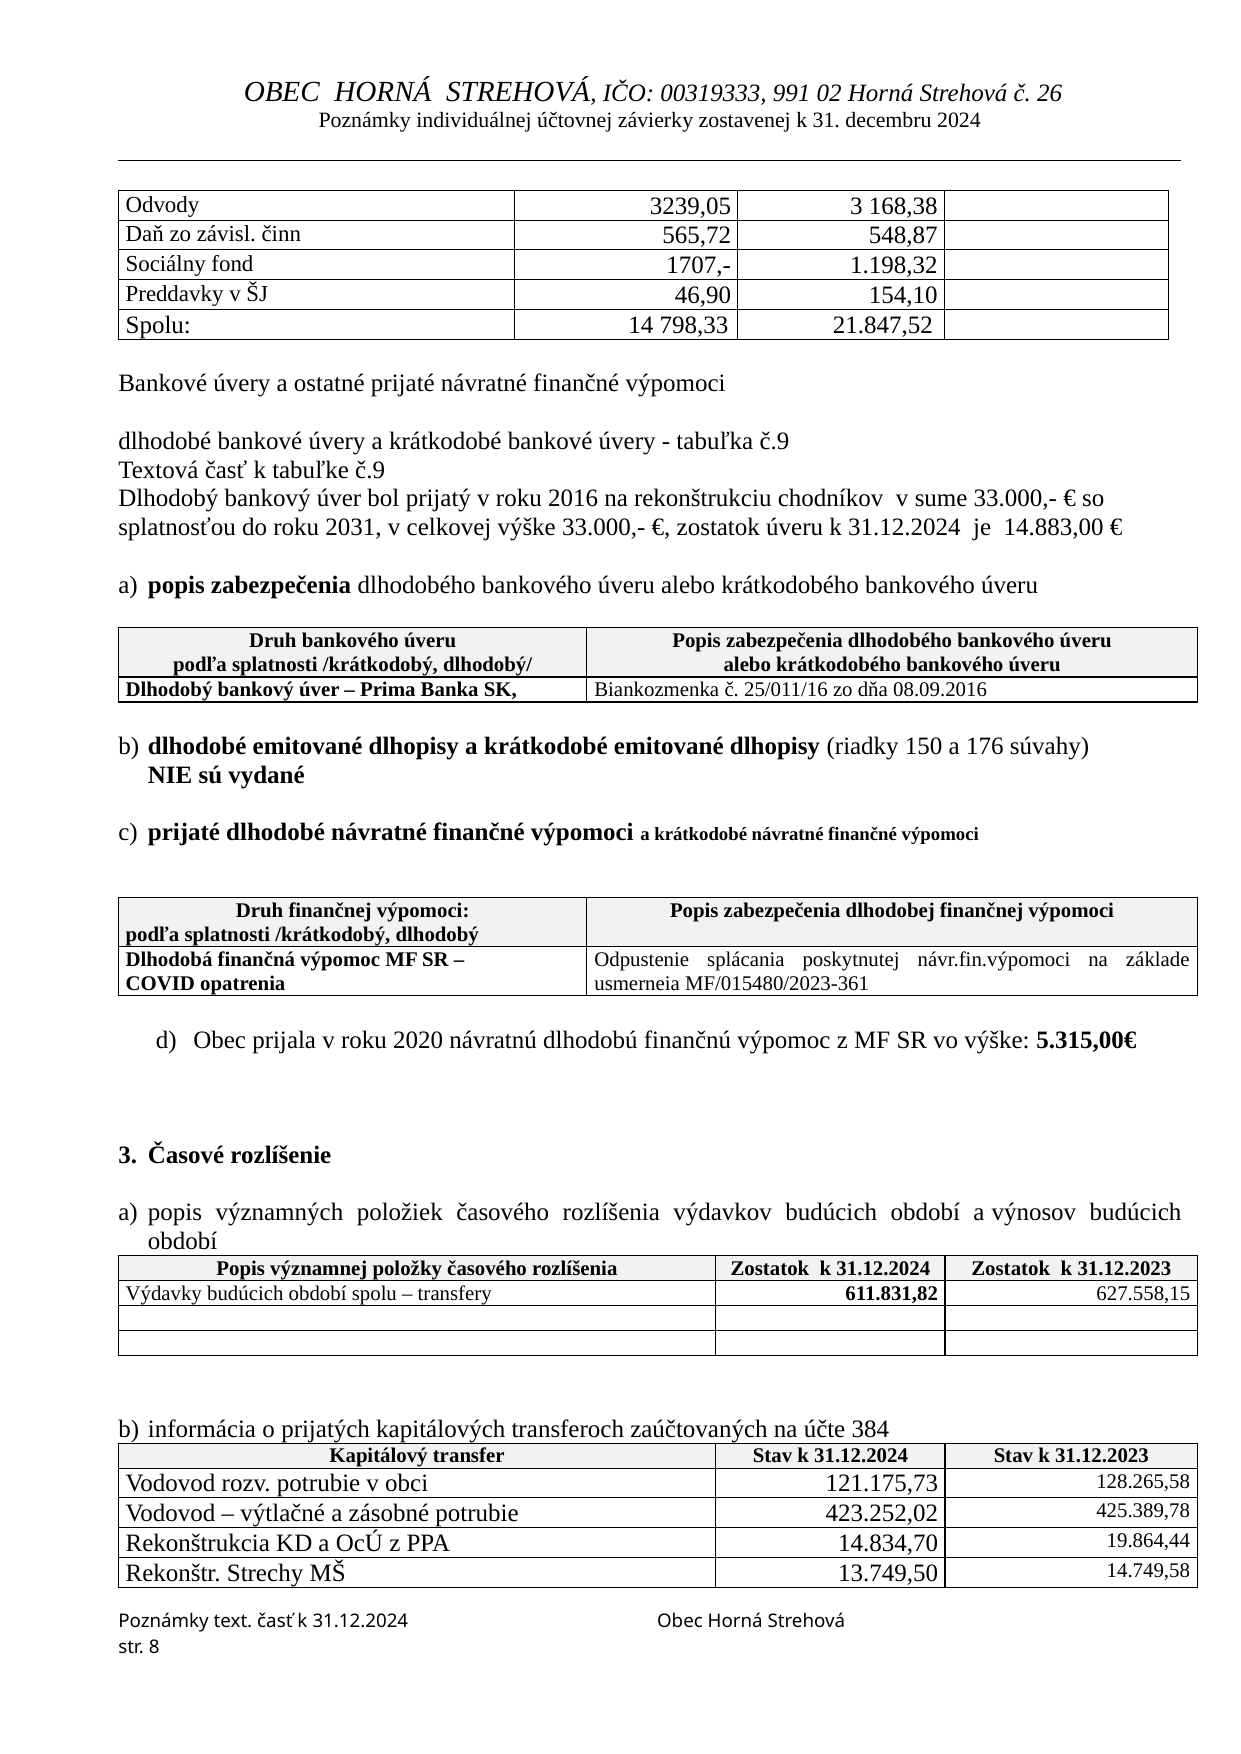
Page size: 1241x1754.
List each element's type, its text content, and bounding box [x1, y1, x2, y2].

table_cell 46,90 [515, 280, 737, 309]
table_header Popis zabezpečenia dlhodobého bankového úveru alebo krátkodobého bankového úveru [587, 628, 1197, 676]
table_header Popis zabezpečenia dlhodobej finančnej výpomoci [587, 898, 1197, 946]
table_cell 14 798,33 [515, 310, 737, 339]
text NIE sú vydané [148, 760, 1181, 789]
table_cell Spolu: [119, 310, 514, 339]
table_cell 627.558,15 [946, 1281, 1197, 1305]
table_cell Výdavky budúcich období spolu – transfery [119, 1281, 715, 1305]
table_cell 21.847,52 [738, 310, 944, 339]
table_cell Vodovod – výtlačné a zásobné potrubie [119, 1498, 715, 1527]
table_cell Dlhodobá finančná výpomoc MF SR – COVID opatrenia [119, 947, 586, 995]
table_cell Odpustenie splácania poskytnutej návr.fin.výpomoci na základe usmerneia MF/015480/2023-361 [587, 947, 1197, 995]
list popis zabezpečenia dlhodobého bankového úveru alebo krátkodobého bankového úveru [118, 570, 1181, 598]
table_cell [945, 221, 1168, 249]
list dlhodobé emitované dlhopisy a krátkodobé emitované dlhopisy (riadky 150 a 176 súvahy) [118, 731, 1181, 760]
text Textová časť k tabuľke č.9 [118, 455, 1181, 483]
table_cell 19.864,44 [946, 1528, 1197, 1557]
text Bankové úvery a ostatné prijaté návratné finančné výpomoci [118, 368, 1181, 397]
table_cell 128.265,58 [946, 1469, 1197, 1497]
table_cell 3239,05 [515, 191, 737, 219]
table_cell [716, 1306, 944, 1330]
table_cell Preddavky v ŠJ [119, 280, 514, 309]
table_cell [945, 280, 1168, 309]
table_cell 548,87 [738, 221, 944, 249]
list Obec prijala v roku 2020 návratnú dlhodobú finančnú výpomoc z MF SR vo výške: 5.315,00€ [156, 1025, 1181, 1053]
table_header Stav k 31.12.2023 [946, 1444, 1197, 1467]
table_cell Rekonštrukcia KD a OcÚ z PPA [119, 1528, 715, 1557]
table_cell [945, 310, 1168, 339]
table_cell 565,72 [515, 221, 737, 249]
table_cell 1.198,32 [738, 250, 944, 279]
text dlhodobé bankové úvery a krátkodobé bankové úvery - tabuľka č.9 [118, 426, 1181, 455]
table_cell [119, 1306, 715, 1330]
table_cell 14.834,70 [716, 1528, 944, 1557]
table_header Druh finančnej výpomoci: podľa splatnosti /krátkodobý, dlhodobý [119, 898, 586, 946]
table_cell [119, 1331, 715, 1355]
table_cell [946, 1306, 1197, 1330]
table_header Popis významnej položky časového rozlíšenia [119, 1256, 715, 1280]
list informácia o prijatých kapitálových transferoch zaúčtovaných na účte 384 [118, 1414, 1181, 1442]
table_cell Dlhodobý bankový úver – Prima Banka SK, [119, 678, 586, 701]
table_cell Sociálny fond [119, 250, 514, 279]
table_cell 13.749,50 [716, 1558, 944, 1587]
table_header Kapitálový transfer [119, 1444, 715, 1467]
list Časové rozlíšenie [118, 1140, 1181, 1168]
table_header Zostatok k 31.12.2024 [716, 1256, 944, 1280]
table_cell [946, 1331, 1197, 1355]
table_cell 121.175,73 [716, 1469, 944, 1497]
table_cell 611.831,82 [716, 1281, 944, 1305]
table_cell [945, 191, 1168, 219]
table_cell Daň zo závisl. činn [119, 221, 514, 249]
list popis významných položiek časového rozlíšenia výdavkov budúcich období a výnosov budúcich období [118, 1197, 1181, 1255]
table_cell 14.749,58 [946, 1558, 1197, 1587]
table_cell [945, 250, 1168, 279]
table_cell Vodovod rozv. potrubie v obci [119, 1469, 715, 1497]
list prijaté dlhodobé návratné finančné výpomoci a krátkodobé návratné finančné výpomoci [118, 817, 1181, 846]
table_cell 1707,- [515, 250, 737, 279]
table_cell 425.389,78 [946, 1498, 1197, 1527]
text Dlhodobý bankový úver bol prijatý v roku 2016 na rekonštrukciu chodníkov v sume 33.000,- € so splatnosťou do roku 2031, v celkovej výške 33.000,- €, zostatok úveru k 31.12.2024 je 14.883,00 € [118, 483, 1181, 541]
table_cell 3 168,38 [738, 191, 944, 219]
table_header Zostatok k 31.12.2023 [946, 1256, 1197, 1280]
table_cell Biankozmenka č. 25/011/16 zo dňa 08.09.2016 [587, 678, 1197, 701]
table_cell Rekonštr. Strechy MŠ [119, 1558, 715, 1587]
table_cell 154,10 [738, 280, 944, 309]
table_cell [716, 1331, 944, 1355]
table_cell 423.252,02 [716, 1498, 944, 1527]
table_cell Odvody [119, 191, 514, 219]
table_header Druh bankového úveru podľa splatnosti /krátkodobý, dlhodobý/ [119, 628, 586, 676]
table_header Stav k 31.12.2024 [716, 1444, 944, 1467]
